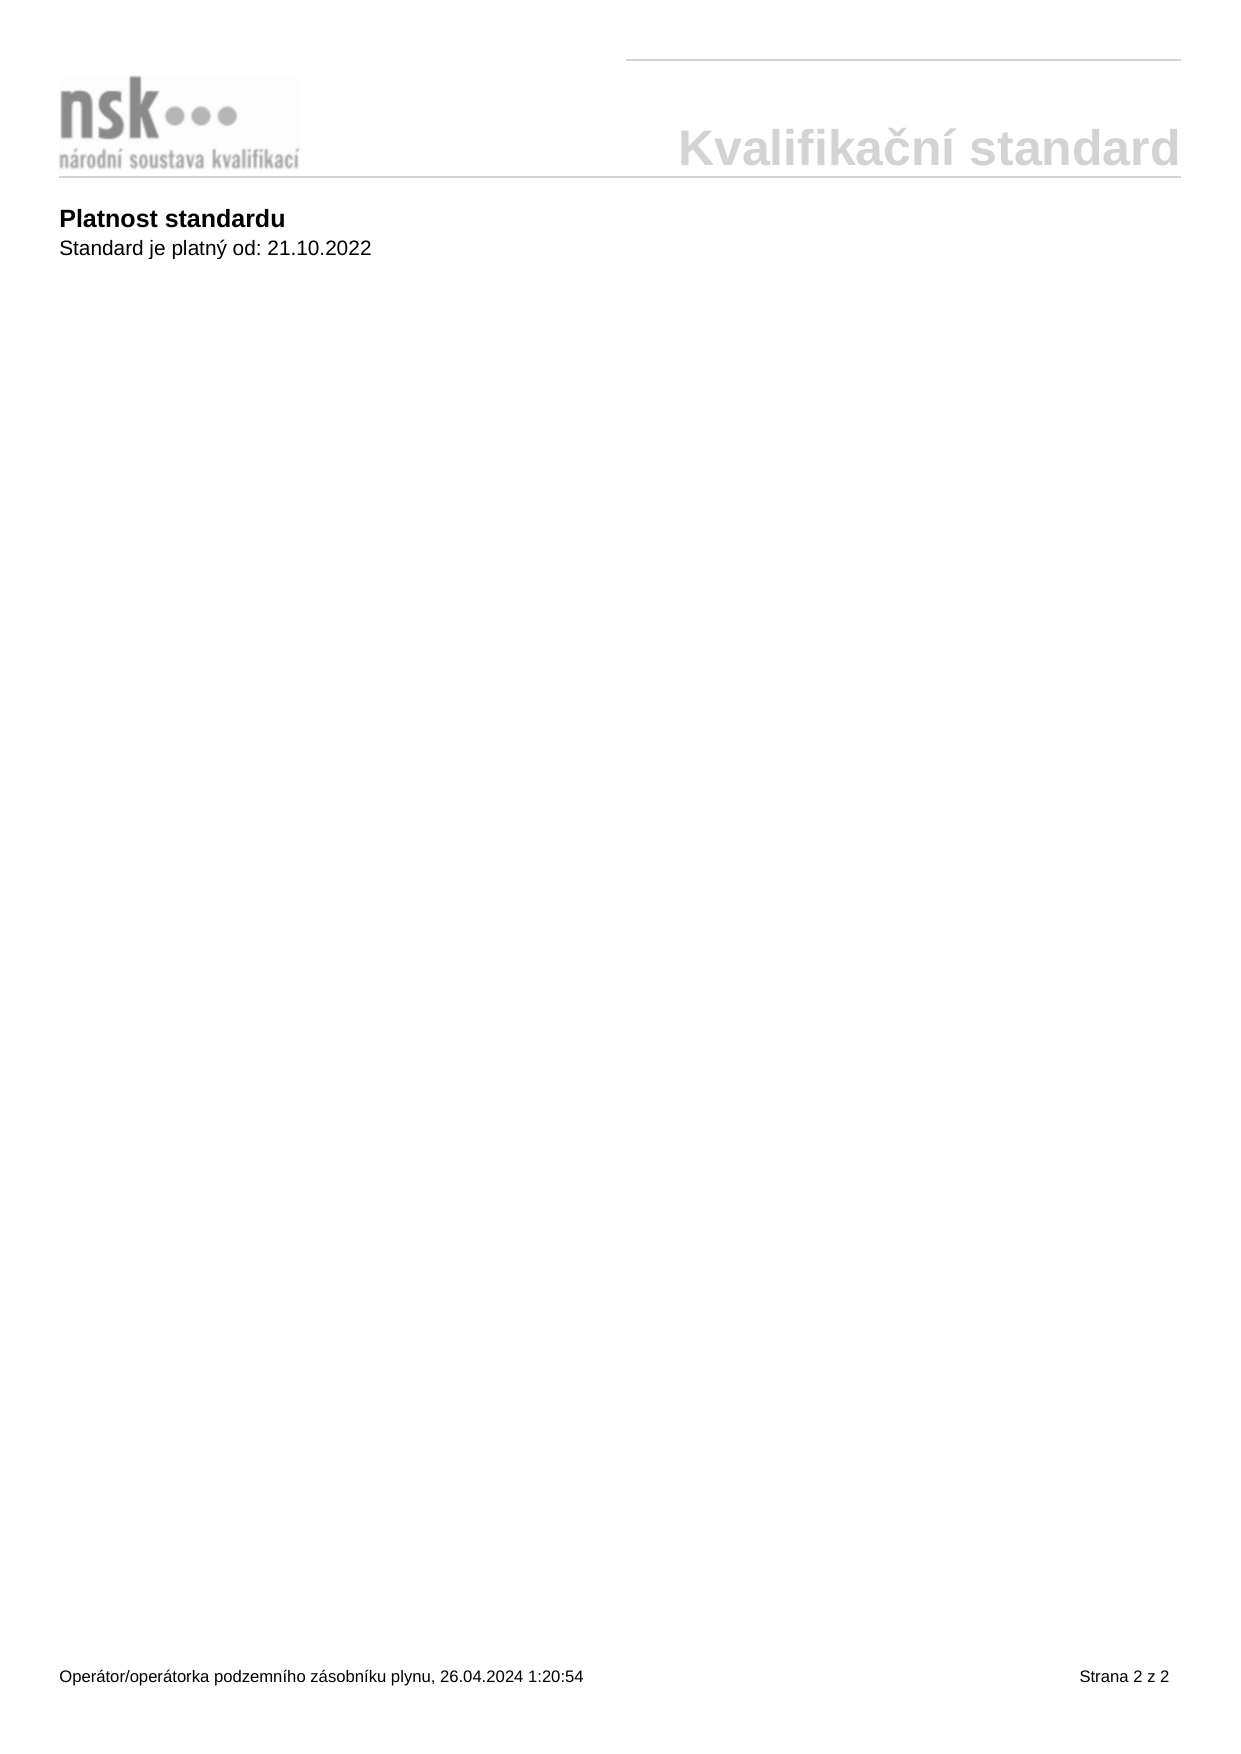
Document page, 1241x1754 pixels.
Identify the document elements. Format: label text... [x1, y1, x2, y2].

table_cell Operátor/operátorka podzemního zásobníku plynu, 26.04.2024 1:20:54 [59, 1658, 862, 1694]
table_cell [59, 1409, 483, 1658]
table_cell [59, 1159, 483, 1409]
table_cell [484, 171, 620, 176]
table_cell Kvalifikační standard [626, 61, 1181, 176]
table_cell [1169, 1159, 1181, 1409]
table_cell [1169, 259, 1181, 559]
table_cell [620, 1159, 626, 1409]
table_cell [626, 259, 862, 559]
table_cell [484, 559, 620, 859]
table_cell [59, 559, 483, 859]
table_cell [862, 1159, 1093, 1409]
table_cell [862, 859, 1093, 1159]
table_cell [626, 194, 862, 200]
table_cell [484, 194, 620, 200]
table_cell [1093, 859, 1169, 1159]
table_cell [626, 559, 862, 859]
table_cell Platnost standardu [59, 200, 1181, 236]
table_cell [1093, 194, 1169, 200]
table_cell [1169, 1409, 1181, 1658]
table_cell [620, 259, 626, 559]
table_cell [1093, 559, 1169, 859]
table_cell [1093, 259, 1169, 559]
table_cell [621, 59, 626, 170]
table_cell [862, 194, 1093, 200]
table_cell [59, 194, 483, 200]
table_cell [59, 171, 483, 176]
table_cell [620, 559, 626, 859]
table_cell [862, 559, 1093, 859]
table_cell [1169, 559, 1181, 859]
table_cell Standard je platný od: 21.10.2022 [59, 236, 1181, 259]
table_cell [484, 859, 620, 1159]
table_cell [484, 1159, 620, 1409]
table_cell [1093, 1409, 1169, 1658]
table_cell [626, 1159, 862, 1409]
table_cell [1093, 1159, 1169, 1409]
table_cell [620, 859, 626, 1159]
table_cell [1169, 1658, 1181, 1694]
picture [58, 59, 621, 171]
table_cell [59, 178, 1181, 194]
table_cell [862, 1409, 1093, 1658]
table_cell Strana 2 z 2 [862, 1658, 1169, 1694]
table_cell [620, 1409, 626, 1658]
table_cell [1169, 859, 1181, 1159]
table_cell [862, 259, 1093, 559]
table_cell [59, 859, 483, 1159]
table_cell [626, 859, 862, 1159]
table_cell [484, 1409, 620, 1658]
table_cell [626, 1409, 862, 1658]
table_cell [59, 259, 483, 559]
table_cell [1169, 194, 1181, 200]
table_cell [484, 259, 620, 559]
